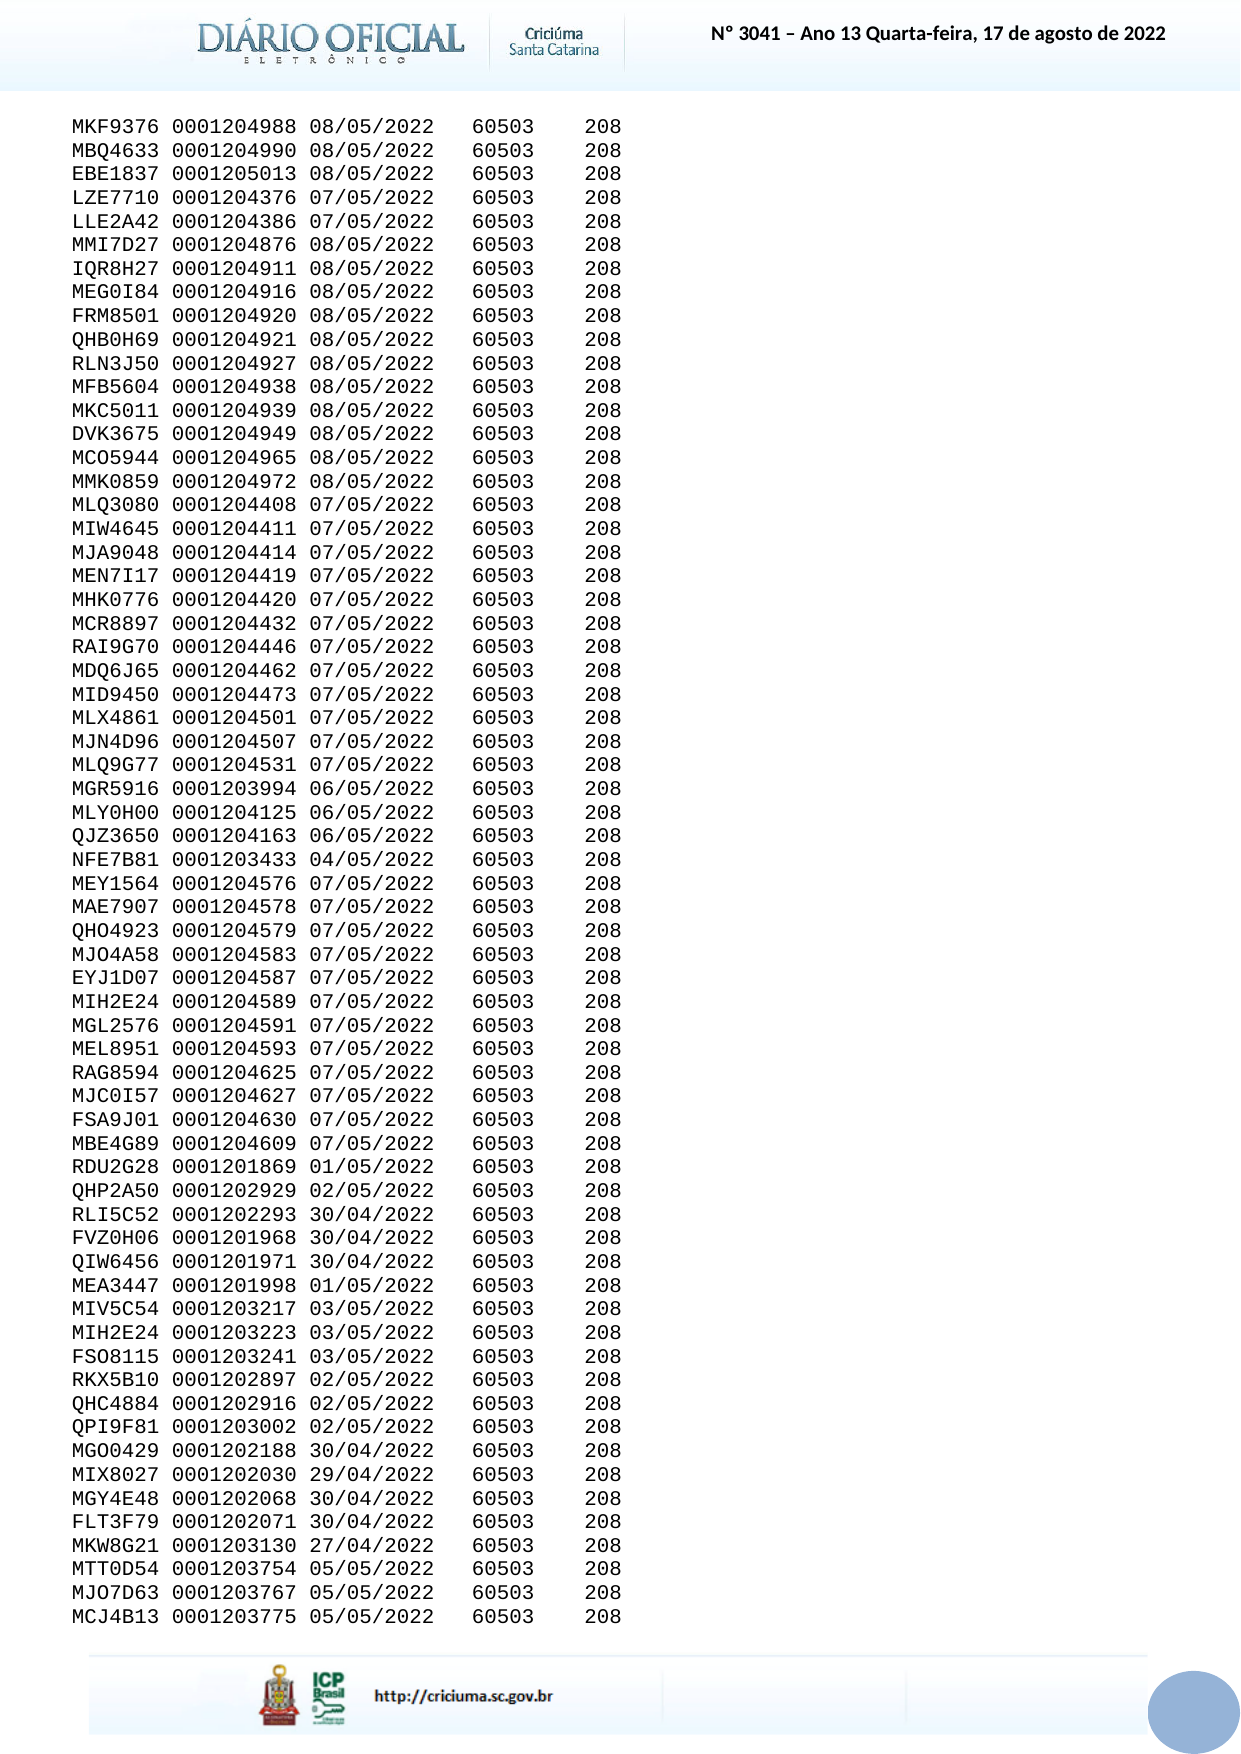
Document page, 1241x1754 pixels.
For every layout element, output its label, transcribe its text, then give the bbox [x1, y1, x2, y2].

text MIH2E24 0001203223 03/05/2022 60503 208 [59, 1322, 1181, 1346]
text MAE7907 0001204578 07/05/2022 60503 208 [59, 896, 1181, 920]
text QHC4884 0001202916 02/05/2022 60503 208 [59, 1393, 1181, 1417]
text MDQ6J65 0001204462 07/05/2022 60503 208 [59, 660, 1181, 683]
text MID9450 0001204473 07/05/2022 60503 208 [59, 683, 1181, 707]
text EBE1837 0001205013 08/05/2022 60503 208 [59, 163, 1181, 187]
text FVZ0H06 0001201968 30/04/2022 60503 208 [59, 1227, 1181, 1251]
text MLQ3080 0001204408 07/05/2022 60503 208 [59, 494, 1181, 518]
text MLX4861 0001204501 07/05/2022 60503 208 [59, 707, 1181, 731]
text QHO4923 0001204579 07/05/2022 60503 208 [59, 920, 1181, 944]
text MCJ4B13 0001203775 05/05/2022 60503 208 [59, 1606, 1181, 1629]
text QHB0H69 0001204921 08/05/2022 60503 208 [59, 329, 1181, 352]
text MIH2E24 0001204589 07/05/2022 60503 208 [59, 991, 1181, 1014]
text RAI9G70 0001204446 07/05/2022 60503 208 [59, 636, 1181, 660]
text MBE4G89 0001204609 07/05/2022 60503 208 [59, 1133, 1181, 1156]
text MGO0429 0001202188 30/04/2022 60503 208 [59, 1440, 1181, 1464]
text MJA9048 0001204414 07/05/2022 60503 208 [59, 542, 1181, 565]
text MLY0H00 0001204125 06/05/2022 60503 208 [59, 802, 1181, 825]
text MIW4645 0001204411 07/05/2022 60503 208 [59, 518, 1181, 542]
text MMI7D27 0001204876 08/05/2022 60503 208 [59, 234, 1181, 258]
text MKC5011 0001204939 08/05/2022 60503 208 [59, 400, 1181, 423]
text MEY1564 0001204576 07/05/2022 60503 208 [59, 873, 1181, 896]
text MIX8027 0001202030 29/04/2022 60503 208 [59, 1464, 1181, 1487]
text EYJ1D07 0001204587 07/05/2022 60503 208 [59, 967, 1181, 991]
text MMK0859 0001204972 08/05/2022 60503 208 [59, 471, 1181, 494]
text NFE7B81 0001203433 04/05/2022 60503 208 [59, 849, 1181, 873]
text RLI5C52 0001202293 30/04/2022 60503 208 [59, 1204, 1181, 1227]
text MKF9376 0001204988 08/05/2022 60503 208 [59, 116, 1181, 140]
text MEG0I84 0001204916 08/05/2022 60503 208 [59, 282, 1181, 305]
text MTT0D54 0001203754 05/05/2022 60503 208 [59, 1558, 1181, 1582]
text MGR5916 0001203994 06/05/2022 60503 208 [59, 778, 1181, 802]
text MIV5C54 0001203217 03/05/2022 60503 208 [59, 1298, 1181, 1322]
text LLE2A42 0001204386 07/05/2022 60503 208 [59, 211, 1181, 234]
text MJC0I57 0001204627 07/05/2022 60503 208 [59, 1086, 1181, 1109]
text RKX5B10 0001202897 02/05/2022 60503 208 [59, 1369, 1181, 1393]
text FLT3F79 0001202071 30/04/2022 60503 208 [59, 1511, 1181, 1535]
text LZE7710 0001204376 07/05/2022 60503 208 [59, 187, 1181, 211]
text QIW6456 0001201971 30/04/2022 60503 208 [59, 1251, 1181, 1275]
text MJO7D63 0001203767 05/05/2022 60503 208 [59, 1582, 1181, 1606]
text MHK0776 0001204420 07/05/2022 60503 208 [59, 589, 1181, 613]
text RDU2G28 0001201869 01/05/2022 60503 208 [59, 1156, 1181, 1180]
text MJN4D96 0001204507 07/05/2022 60503 208 [59, 731, 1181, 754]
text IQR8H27 0001204911 08/05/2022 60503 208 [59, 258, 1181, 282]
text MEN7I17 0001204419 07/05/2022 60503 208 [59, 565, 1181, 589]
text FSA9J01 0001204630 07/05/2022 60503 208 [59, 1109, 1181, 1133]
text QHP2A50 0001202929 02/05/2022 60503 208 [59, 1180, 1181, 1204]
text MCR8897 0001204432 07/05/2022 60503 208 [59, 613, 1181, 636]
text MGY4E48 0001202068 30/04/2022 60503 208 [59, 1487, 1181, 1511]
text DVK3675 0001204949 08/05/2022 60503 208 [59, 423, 1181, 447]
text QJZ3650 0001204163 06/05/2022 60503 208 [59, 825, 1181, 849]
text QPI9F81 0001203002 02/05/2022 60503 208 [59, 1417, 1181, 1440]
text RAG8594 0001204625 07/05/2022 60503 208 [59, 1062, 1181, 1086]
text MEA3447 0001201998 01/05/2022 60503 208 [59, 1275, 1181, 1298]
text MLQ9G77 0001204531 07/05/2022 60503 208 [59, 754, 1181, 778]
text MKW8G21 0001203130 27/04/2022 60503 208 [59, 1535, 1181, 1558]
text MFB5604 0001204938 08/05/2022 60503 208 [59, 376, 1181, 400]
text MEL8951 0001204593 07/05/2022 60503 208 [59, 1038, 1181, 1062]
text MGL2576 0001204591 07/05/2022 60503 208 [59, 1014, 1181, 1038]
text RLN3J50 0001204927 08/05/2022 60503 208 [59, 352, 1181, 376]
text MCO5944 0001204965 08/05/2022 60503 208 [59, 447, 1181, 471]
text MJO4A58 0001204583 07/05/2022 60503 208 [59, 944, 1181, 967]
text FRM8501 0001204920 08/05/2022 60503 208 [59, 305, 1181, 329]
text MBQ4633 0001204990 08/05/2022 60503 208 [59, 140, 1181, 163]
text FSO8115 0001203241 03/05/2022 60503 208 [59, 1346, 1181, 1369]
